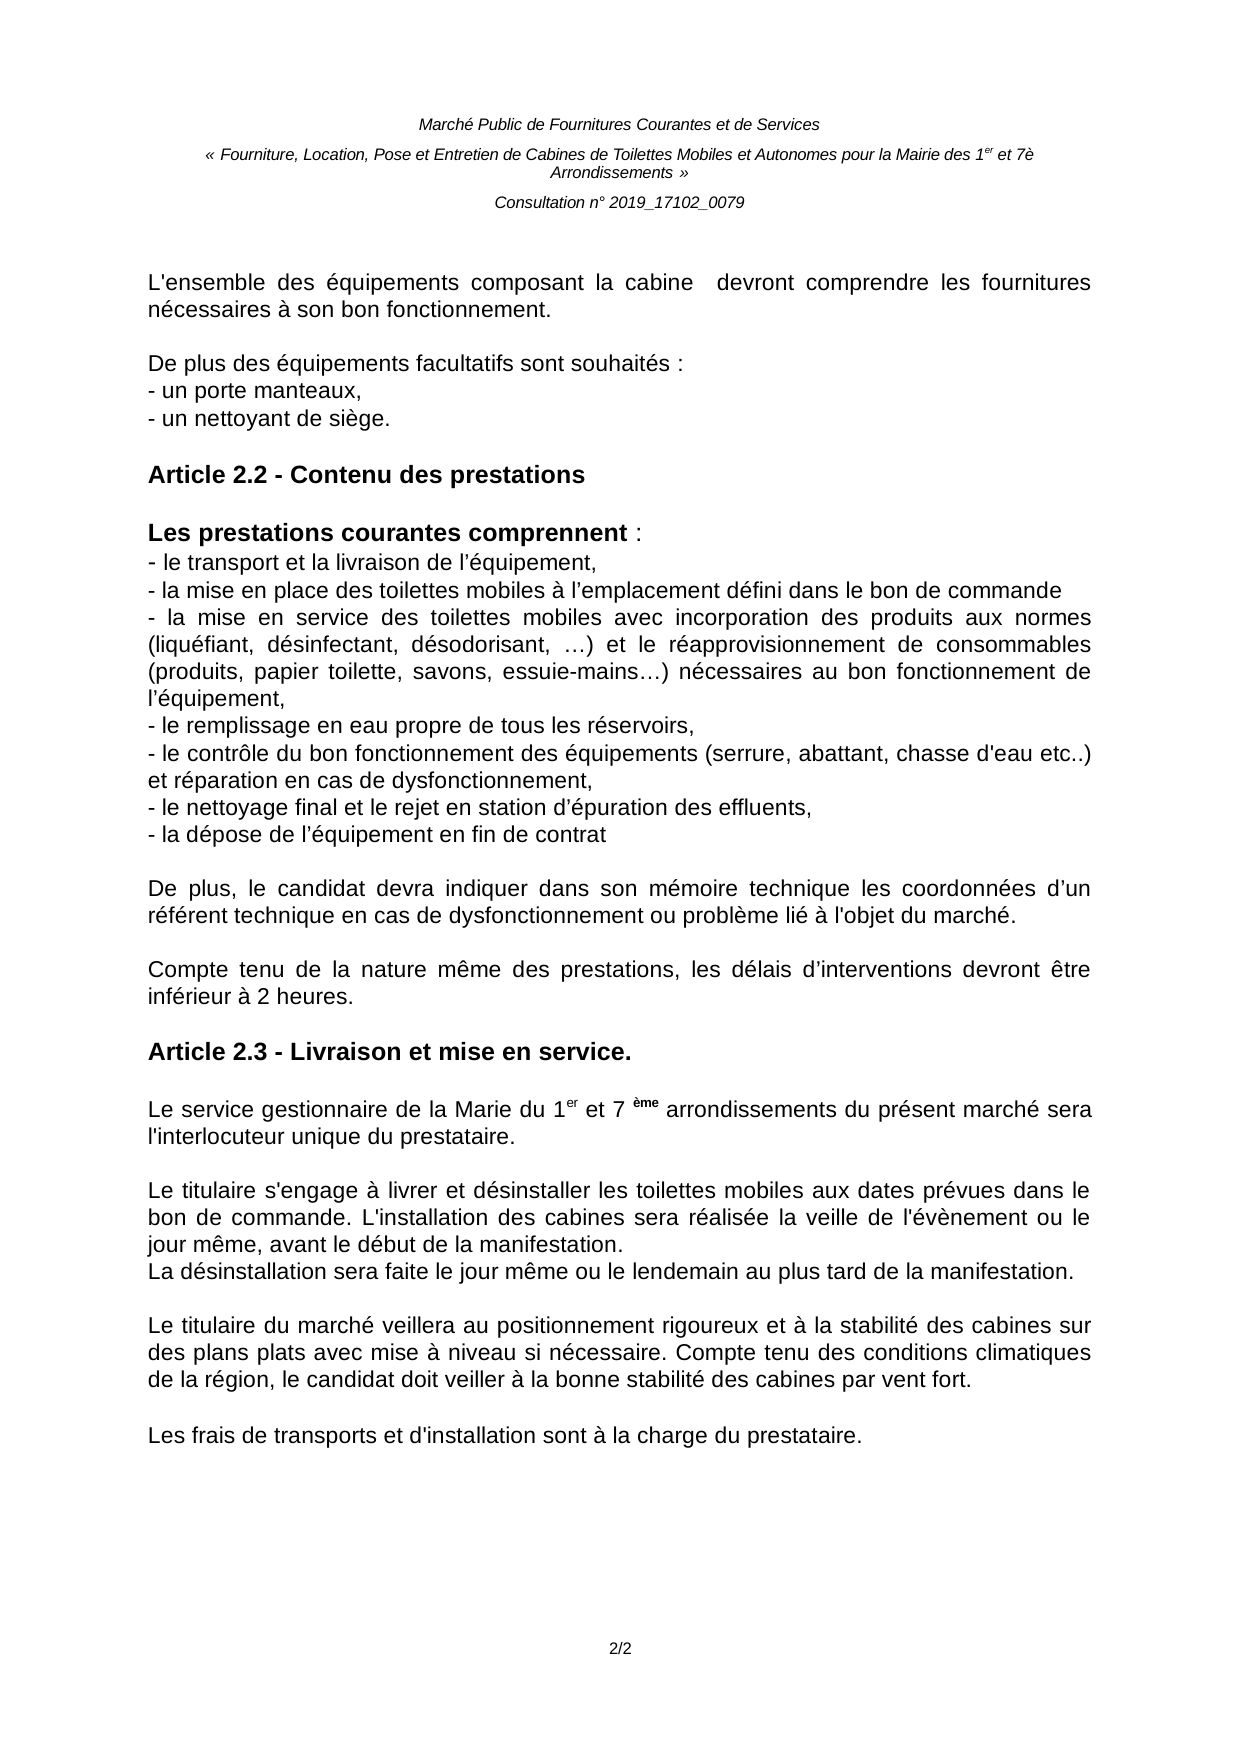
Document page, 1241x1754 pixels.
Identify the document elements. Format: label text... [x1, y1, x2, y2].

text Le titulaire s'engage à livrer et désinstaller les toilettes mobiles aux dates prévues dans le bon de commande. L'installation des cabines sera réalisée la veille de l'évènement ou le jour même, avant le début de la manifestation. [148, 1176, 1093, 1257]
text - le transport et la livraison de l’équipement, [148, 547, 1093, 576]
text - un nettoyant de siège. [148, 404, 1093, 431]
text Le titulaire du marché veillera au positionnement rigoureux et à la stabilité des cabines sur des plans plats avec mise à niveau si nécessaire. Compte tenu des conditions climatiques de la région, le candidat doit veiller à la bonne stabilité des cabines par vent fort. [148, 1312, 1093, 1393]
text - le contrôle du bon fonctionnement des équipements (serrure, abattant, chasse d'eau etc..) et réparation en cas de dysfonctionnement, [148, 739, 1093, 793]
text - le remplissage en eau propre de tous les réservoirs, [148, 712, 1093, 739]
text Article 2.3 - Livraison et mise en service. [148, 1037, 1093, 1066]
list - le nettoyage final et le rejet en station d’épuration des effluents, [148, 793, 1093, 820]
text - un porte manteaux, [148, 377, 1093, 404]
list - la dépose de l’équipement en fin de contrat [148, 820, 1093, 847]
text Les frais de transports et d'installation sont à la charge du prestataire. [148, 1422, 1093, 1449]
text De plus des équipements facultatifs sont souhaités : [148, 350, 1093, 377]
text Article 2.2 - Contenu des prestations [148, 460, 1093, 489]
text L'ensemble des équipements composant la cabine devront comprendre les fournitures nécessaires à son bon fonctionnement. [148, 268, 1093, 323]
text - la mise en place des toilettes mobiles à l’emplacement défini dans le bon de commande [148, 576, 1093, 603]
text De plus, le candidat devra indiquer dans son mémoire technique les coordonnées d’un référent technique en cas de dysfonctionnement ou problème lié à l'objet du marché. [148, 874, 1093, 928]
text Le service gestionnaire de la Marie du 1er et 7 ème arrondissements du présent marché sera l'interlocuteur unique du prestataire. [148, 1095, 1093, 1149]
text Les prestations courantes comprennent : [148, 518, 1093, 547]
text Compte tenu de la nature même des prestations, les délais d’interventions devront être inférieur à 2 heures. [148, 956, 1093, 1010]
text La désinstallation sera faite le jour même ou le lendemain au plus tard de la manifestation. [148, 1257, 1093, 1284]
text - la mise en service des toilettes mobiles avec incorporation des produits aux normes (liquéfiant, désinfectant, désodorisant, …) et le réapprovisionnement de consommables (produits, papier toilette, savons, essuie-mains…) nécessaires au bon fonctionnement de l’équipement, [148, 603, 1093, 712]
